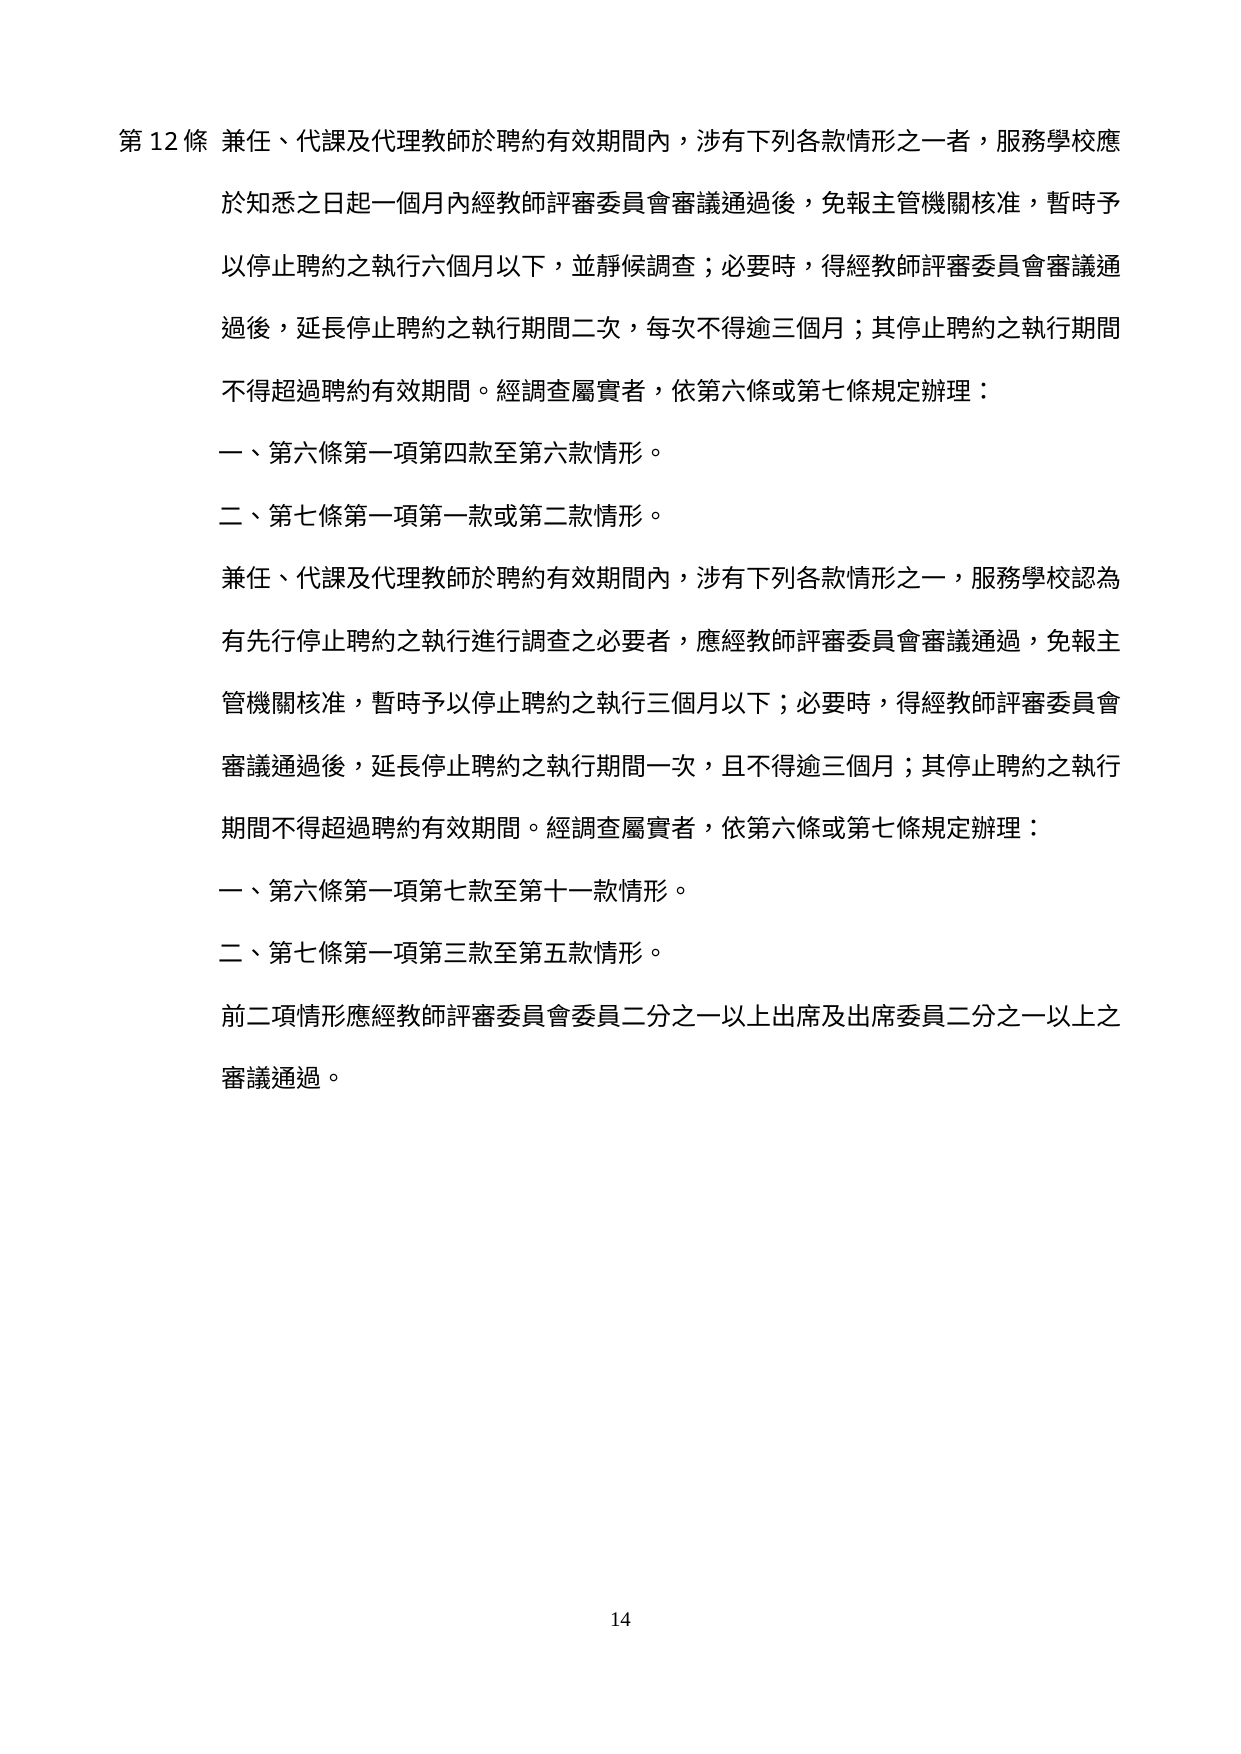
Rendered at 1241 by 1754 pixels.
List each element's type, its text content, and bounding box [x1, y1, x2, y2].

text 一、第六條第一項第七款至第十一款情形。 [218, 848, 1122, 910]
text 兼任、代課及代理教師於聘約有效期間內，涉有下列各款情形之一，服務學校認為有先行停止聘約之執行進行調查之必要者，應經教師評審委員會審議通過，免報主管機關核准，暫時予以停止聘約之執行三個月以下；必要時，得經教師評審委員會審議通過後，延長停止聘約之執行期間一次，且不得逾三個月；其停止聘約之執行期間不得超過聘約有效期間。經調查屬實者，依第六條或第七條規定辦理： [221, 535, 1122, 848]
text 一、第六條第一項第四款至第六款情形。 [218, 410, 1122, 473]
text 前二項情形應經教師評審委員會委員二分之一以上出席及出席委員二分之一以上之審議通過。 [221, 973, 1122, 1098]
text 第12條 兼任、代課及代理教師於聘約有效期間內，涉有下列各款情形之一者，服務學校應於知悉之日起一個月內經教師評審委員會審議通過後，免報主管機關核准，暫時予以停止聘約之執行六個月以下，並靜候調查；必要時，得經教師評審委員會審議通過後，延長停止聘約之執行期間二次，每次不得逾三個月；其停止聘約之執行期間不得超過聘約有效期間。經調查屬實者，依第六條或第七條規定辦理： [118, 98, 1122, 410]
text 二、第七條第一項第三款至第五款情形。 [218, 910, 1122, 973]
text 二、第七條第一項第一款或第二款情形。 [218, 473, 1122, 535]
